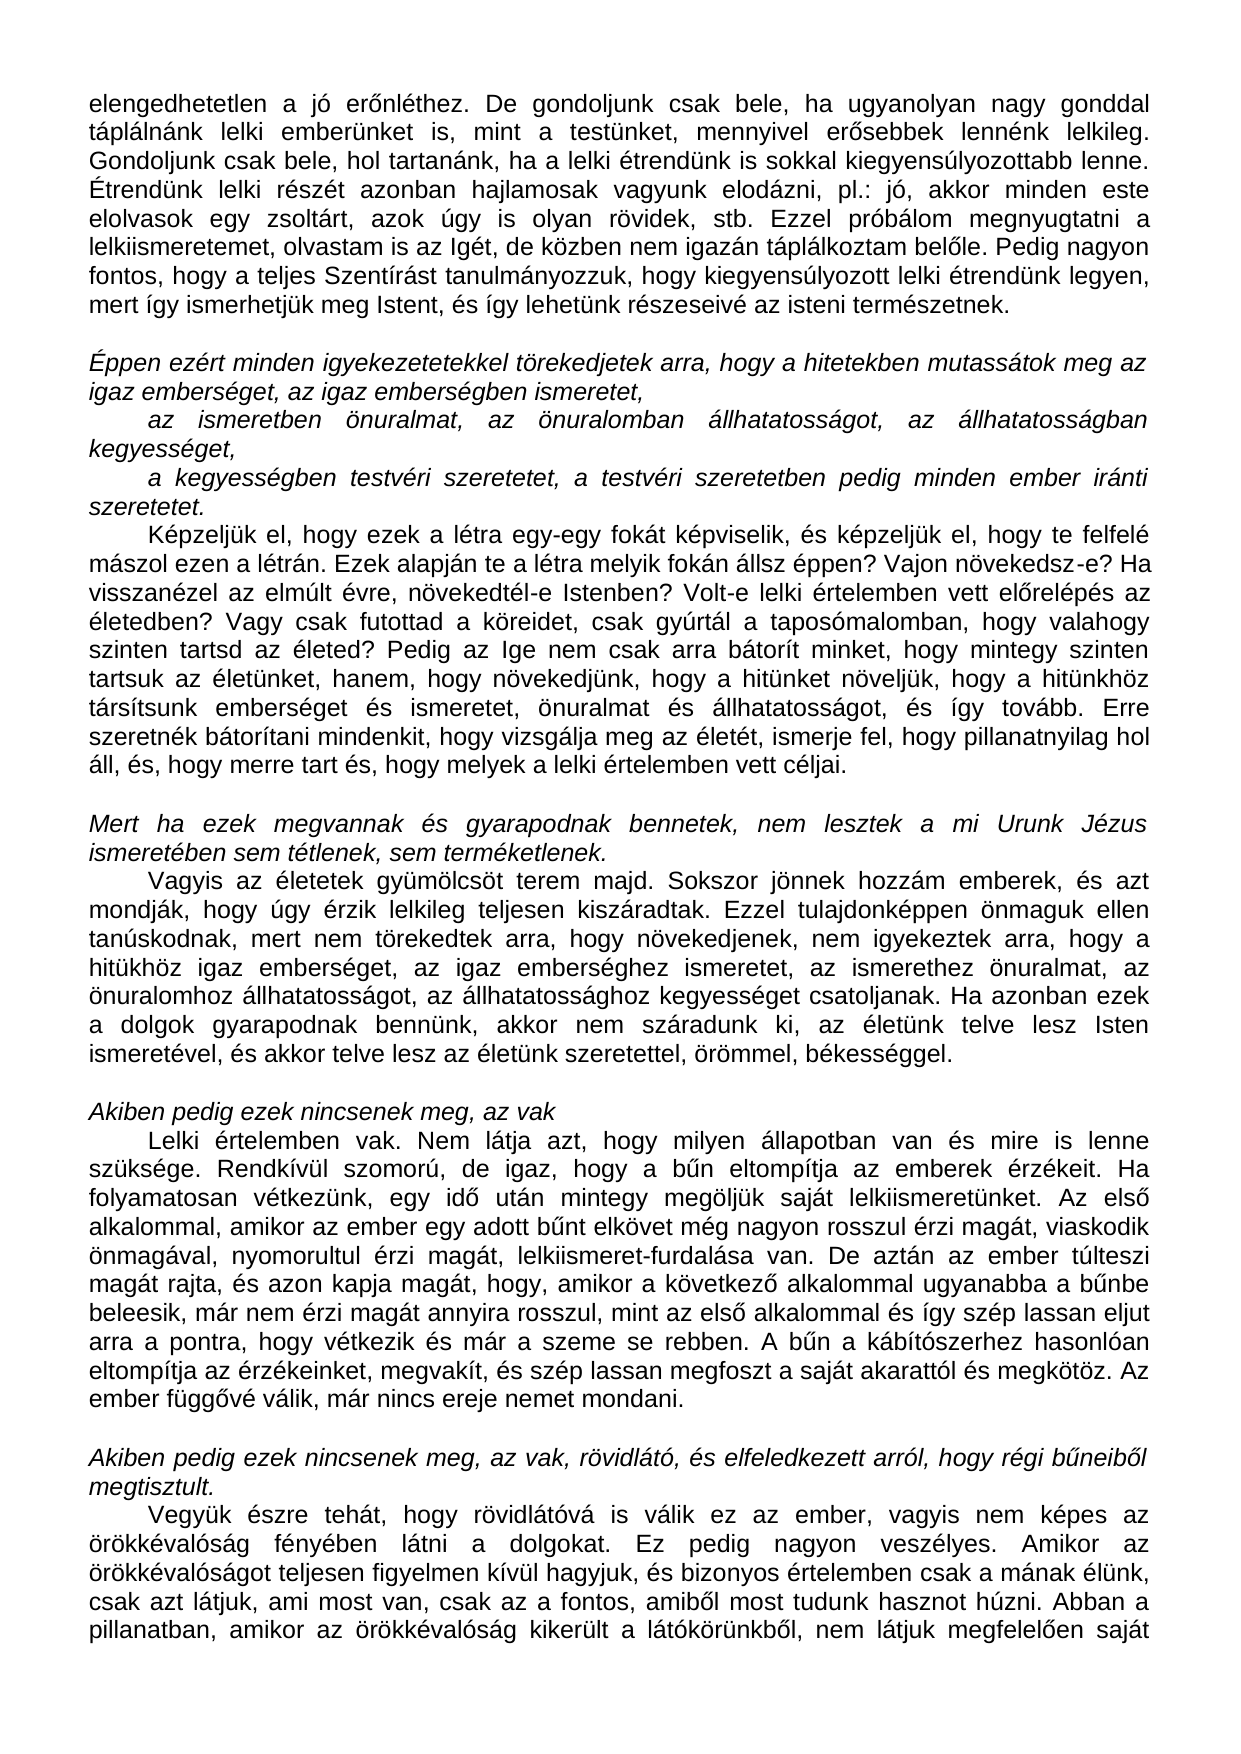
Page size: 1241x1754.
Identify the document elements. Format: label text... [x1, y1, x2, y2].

text Képzeljük el, hogy ezek a létra egy-egy fokát képviselik, és képzeljük el, hogy te felfelé mászol ezen a létrán. Ezek alapján te a létra melyik fokán állsz éppen? Vajon növekedsz‑e? Ha visszanézel az elmúlt évre, növekedtél‑e Istenben? Volt‑e lelki értelemben vett előrelépés az életedben? Vagy csak futottad a köreidet, csak gyúrtál a taposómalomban, hogy valahogy szinten tartsd az életed? Pedig az Ige nem csak arra bátorít minket, hogy mintegy szinten tartsuk az életünket, hanem, hogy növekedjünk, hogy a hitünket növeljük, hogy a hitünkhöz társítsunk emberséget és ismeretet, önuralmat és állhatatosságot, és így tovább. Erre szeretnék bátorítani mindenkit, hogy vizsgálja meg az életét, ismerje fel, hogy pillanatnyilag hol áll, és, hogy merre tart és, hogy melyek a lelki értelemben vett céljai. [88, 521, 1152, 779]
text Mert ha ezek megvannak és gyarapodnak bennetek, nem lesztek a mi Urunk Jézus ismeretében sem tétlenek, sem terméketlenek. [88, 809, 1152, 866]
text Vagyis az életetek gyümölcsöt terem majd. Sokszor jönnek hozzám emberek, és azt mondják, hogy úgy érzik lelkileg teljesen kiszáradtak. Ezzel tulajdonképpen önmaguk ellen tanúskodnak, mert nem törekedtek arra, hogy növekedjenek, nem igyekeztek arra, hogy a hitükhöz igaz emberséget, az igaz emberséghez ismeretet, az ismerethez önuralmat, az önuralomhoz állhatatosságot, az állhatatossághoz kegyességet csatoljanak. Ha azonban ezek a dolgok gyarapodnak bennünk, akkor nem száradunk ki, az életünk telve lesz Isten ismeretével, és akkor telve lesz az életünk szeretettel, örömmel, békességgel. [88, 866, 1152, 1067]
text Lelki értelemben vak. Nem látja azt, hogy milyen állapotban van és mire is lenne szüksége. Rendkívül szomorú, de igaz, hogy a bűn eltompítja az emberek érzékeit. Ha folyamatosan vétkezünk, egy idő után mintegy megöljük saját lelkiismeretünket. Az első alkalommal, amikor az ember egy adott bűnt elkövet még nagyon rosszul érzi magát, viaskodik önmagával, nyomorultul érzi magát, lelkiismeret-furdalása van. De aztán az ember túlteszi magát rajta, és azon kapja magát, hogy, amikor a következő alkalommal ugyanabba a bűnbe beleesik, már nem érzi magát annyira rosszul, mint az első alkalommal és így szép lassan eljut arra a pontra, hogy vétkezik és már a szeme se rebben. A bűn a kábítószerhez hasonlóan eltompítja az érzékeinket, megvakít, és szép lassan megfoszt a saját akarattól és megkötöz. Az ember függővé válik, már nincs ereje nemet mondani. [88, 1126, 1152, 1413]
text a kegyességben testvéri szeretetet, a testvéri szeretetben pedig minden ember iránti szeretetet. [88, 463, 1152, 521]
text Akiben pedig ezek nincsenek meg, az vak, rövidlátó, és elfeledkezett arról, hogy régi bűneiből megtisztult. [88, 1443, 1152, 1500]
text Akiben pedig ezek nincsenek meg, az vak [88, 1097, 1152, 1126]
text Éppen ezért minden igyekezetetekkel törekedjetek arra, hogy a hitetekben mutassátok meg az igaz emberséget, az igaz emberségben ismeretet, [88, 348, 1152, 406]
text az ismeretben önuralmat, az önuralomban állhatatosságot, az állhatatosságban kegyességet, [88, 406, 1152, 463]
text Vegyük észre tehát, hogy rövidlátóvá is válik ez az ember, vagyis nem képes az örökkévalóság fényében látni a dolgokat. Ez pedig nagyon veszélyes. Amikor az örökkévalóságot teljesen figyelmen kívül hagyjuk, és bizonyos értelemben csak a mának élünk, csak azt látjuk, ami most van, csak az a fontos, amiből most tudunk hasznot húzni. Abban a pillanatban, amikor az örökkévalóság kikerült a látókörünkből, nem látjuk megfelelően saját [88, 1500, 1152, 1644]
text elengedhetetlen a jó erőnléthez. De gondoljunk csak bele, ha ugyanolyan nagy gonddal táplálnánk lelki emberünket is, mint a testünket, mennyivel erősebbek lennénk lelkileg. Gondoljunk csak bele, hol tartanánk, ha a lelki étrendünk is sokkal kiegyensúlyozottabb lenne. Étrendünk lelki részét azonban hajlamosak vagyunk elodázni, pl.: jó, akkor minden este elolvasok egy zsoltárt, azok úgy is olyan rövidek, stb. Ezzel próbálom megnyugtatni a lelkiismeretemet, olvastam is az Igét, de közben nem igazán táplálkoztam belőle. Pedig nagyon fontos, hogy a teljes Szentírást tanulmányozzuk, hogy kiegyensúlyozott lelki étrendünk legyen, mert így ismerhetjük meg Istent, és így lehetünk részeseivé az isteni természetnek. [88, 88, 1152, 318]
